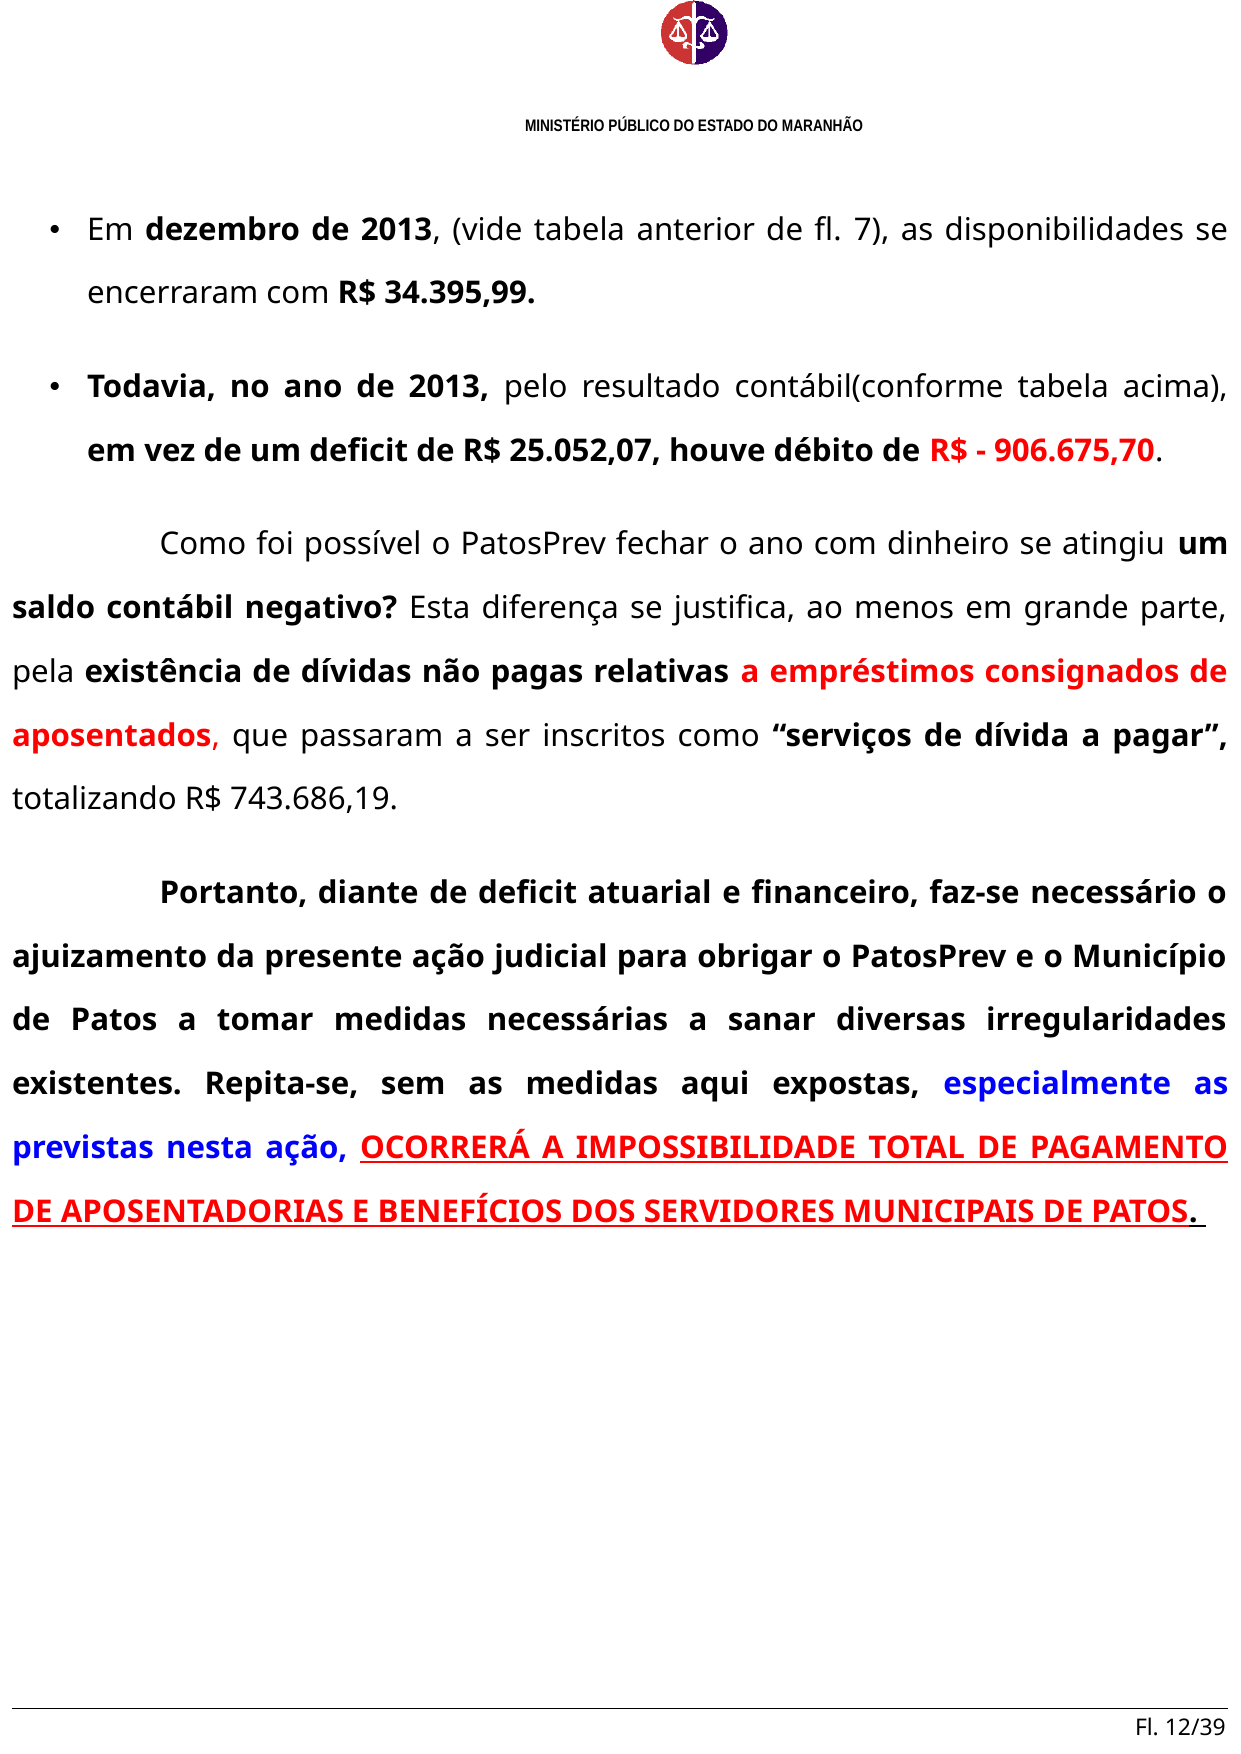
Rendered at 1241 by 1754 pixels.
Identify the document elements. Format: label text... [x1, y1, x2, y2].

text Portanto, diante de deficit atuarial e financeiro, faz-se necessário o ajuizamento da presente ação judicial para obrigar o PatosPrev e o Município de Patos a tomar medidas necessárias a sanar diversas irregularidades existentes. Repita-se, sem as medidas aqui expostas, especialmente as previstas nesta ação, OCORRERÁ A IMPOSSIBILIDADE TOTAL DE PAGAMENTO DE APOSENTADORIAS E BENEFÍCIOS DOS SERVIDORES MUNICIPAIS DE PATOS. [12, 870, 1228, 1232]
text Como foi possível o PatosPrev fechar o ano com dinheiro se atingiu um saldo contábil negativo? Esta diferença se justifica, ao menos em grande parte, pela existência de dívidas não pagas relativas a empréstimos consignados de aposentados, que passaram a ser inscritos como “serviços de dívida a pagar”, totalizando R$ 743.686,19. [12, 521, 1228, 819]
picture [660, 0, 728, 65]
list Todavia, no ano de 2013, pelo resultado contábil(conforme tabela acima), em vez de um deficit de R$ 25.052,07, houve débito de R$ - 906.675,70. [49, 364, 1228, 470]
list Em dezembro de 2013, (vide tabela anterior de fl. 6), as disponibilidades se encerraram com R$ 34.395,99. [49, 207, 1228, 313]
